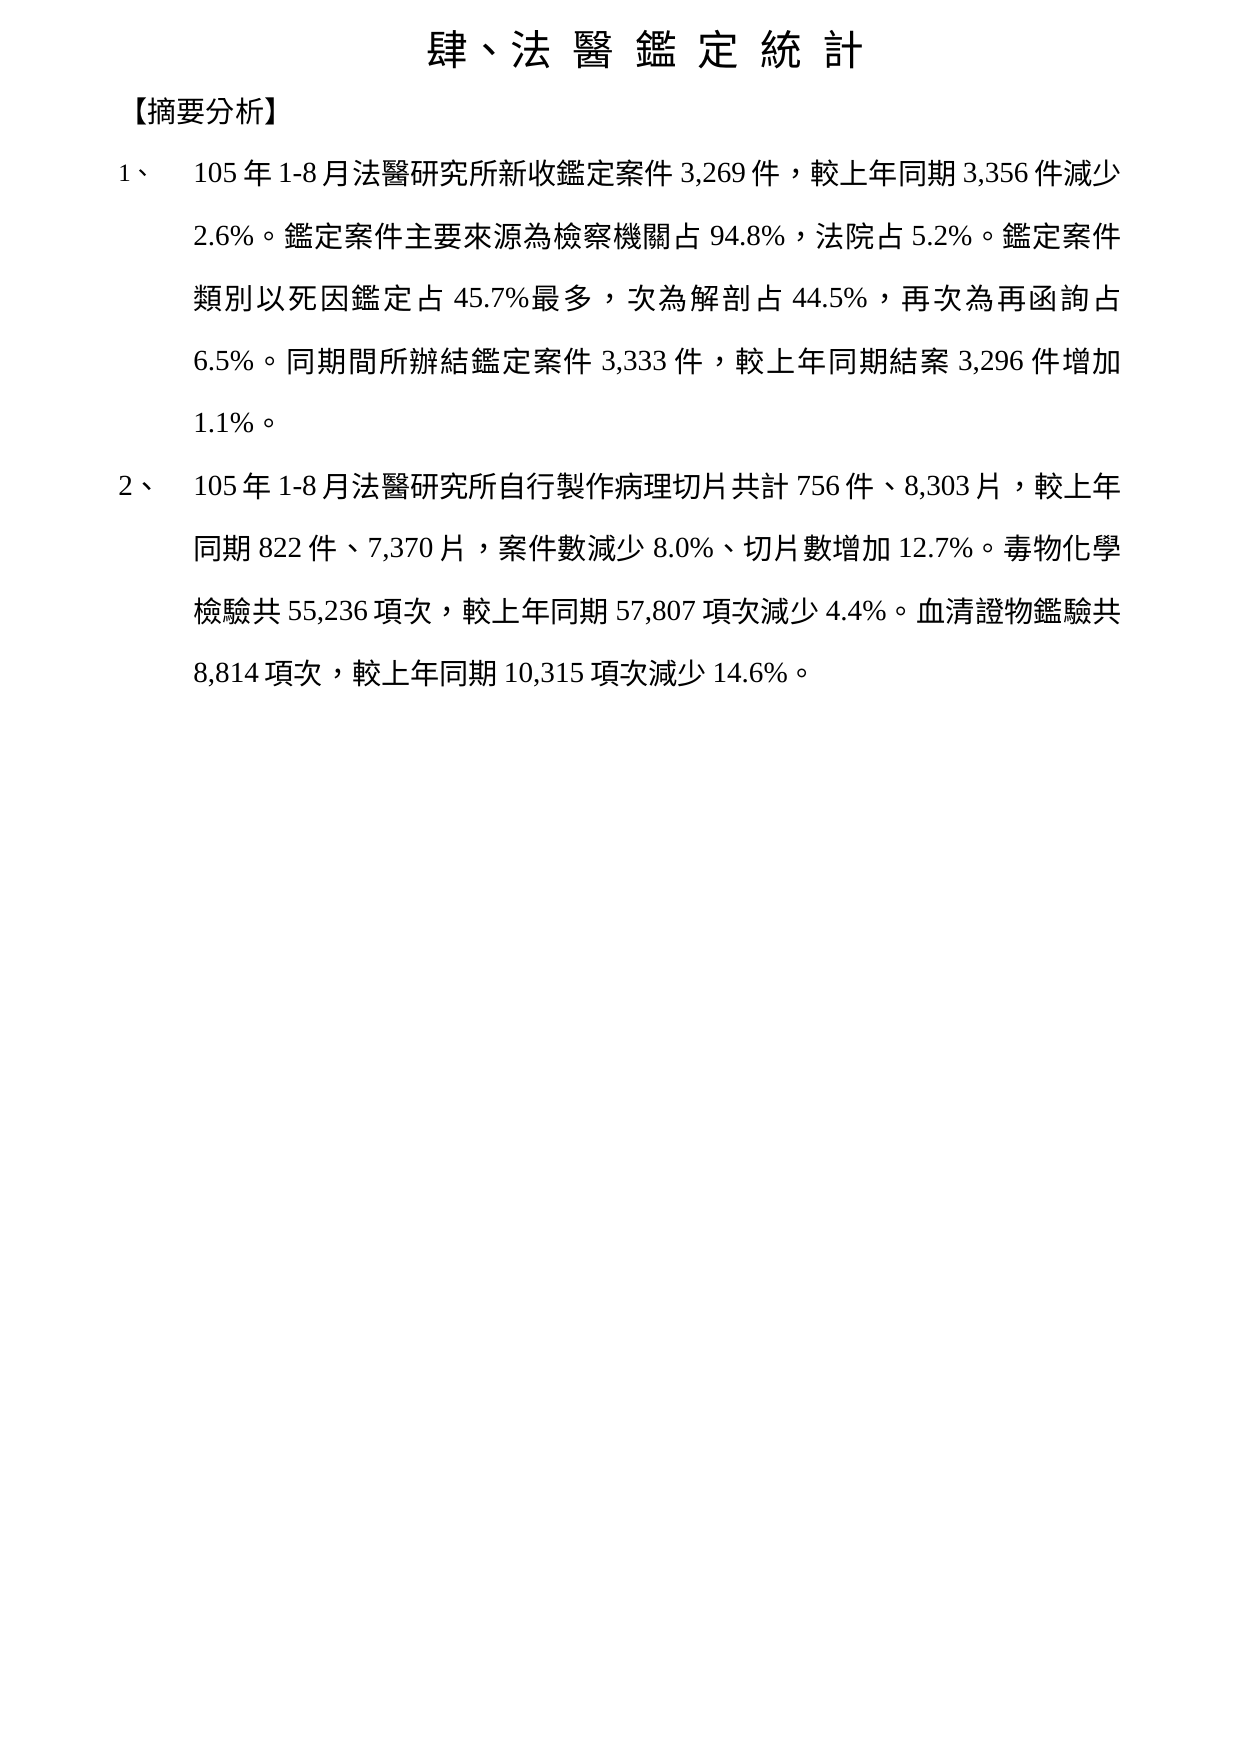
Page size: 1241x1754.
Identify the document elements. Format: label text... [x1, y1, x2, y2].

text 肆、法 醫 鑑 定 統 計 [118, 5, 1122, 68]
list 105年1-8月法醫研究所新收鑑定案件3,269件，較上年同期3,356件減少2.6%。鑑定案件主要來源為檢察機關占94.8%，法院占5.2%。鑑定案件類別以死因鑑定占45.7%最多，次為解剖占44.5%，再次為再函詢占6.5%。同期間所辦結鑑定案件3,333件，較上年同期結案3,296件增加1.1%。 [118, 130, 1122, 443]
text 【摘要分析】 [118, 68, 1122, 130]
list 105年1-8月法醫研究所自行製作病理切片共計756件、8,303片，較上年同期822件、7,370片，案件數減少8.0%、切片數增加12.7%。毒物化學檢驗共55,236項次，較上年同期57,807項次減少4.4%。血清證物鑑驗共8,814項次，較上年同期10,315項次減少14.6%。 [118, 443, 1122, 693]
